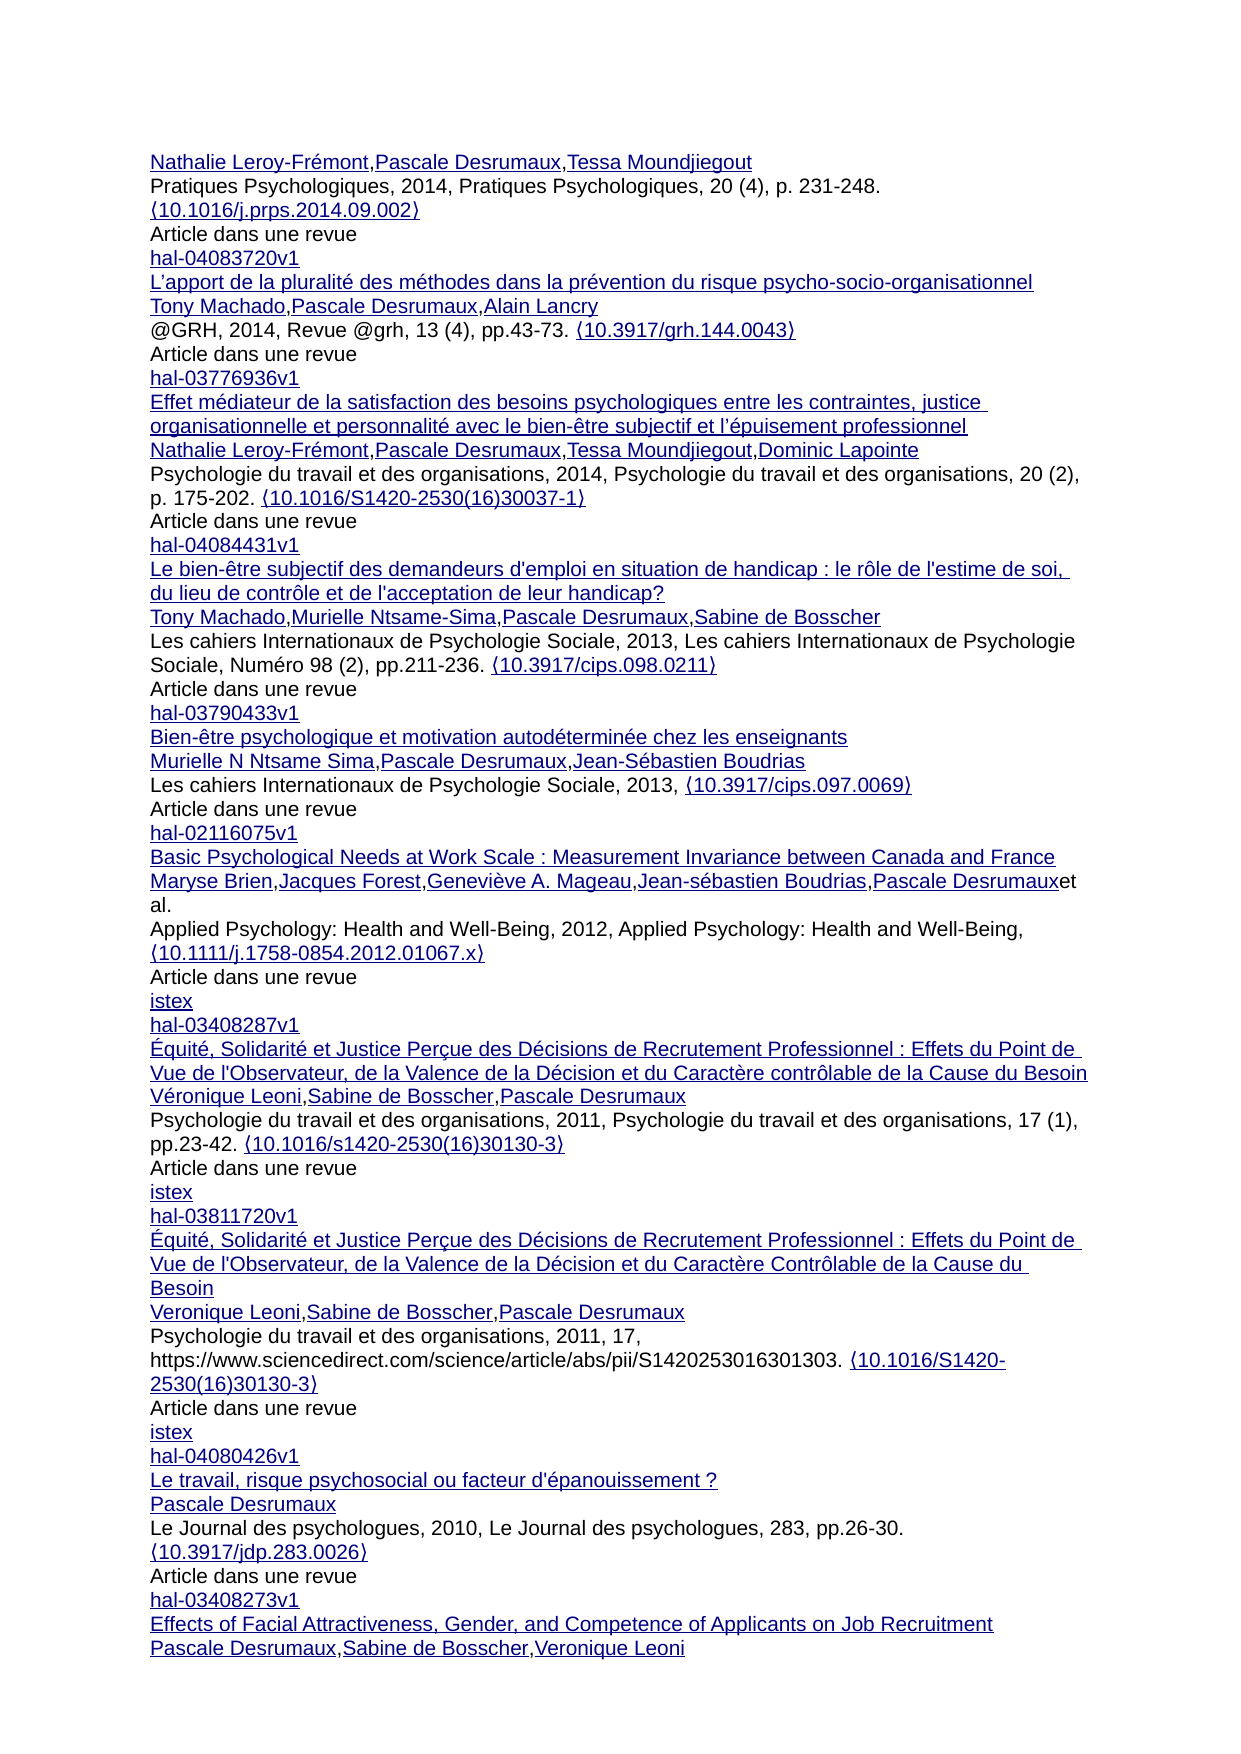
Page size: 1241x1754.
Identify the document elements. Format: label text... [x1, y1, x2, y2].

table_cell Équité, Solidarité et Justice Perçue des Décisions de Recrutement Professionnel : Effets du Point de Vue de l'Observateur, de la Valence de la Décision et du Caractère contrôlable de la Cause du Besoin Véronique Leoni,Sabine de Bosscher,Pascale Desrumaux Psychologie du travail et des organisations, 2011, Psychologie du travail et des organisations, 17 (1), pp.23-42. ⟨10.1016/s1420-2530(16)30130-3⟩ Article dans une revue istex hal-03811720v1 [150, 1036, 1090, 1228]
table_cell Basic Psychological Needs at Work Scale : Measurement Invariance between Canada and France Maryse Brien,Jacques Forest,Geneviève A. Mageau,Jean‐sébastien Boudrias,Pascale Desrumauxet al. Applied Psychology: Health and Well-Being, 2012, Applied Psychology: Health and Well-Being, ⟨10.1111/j.1758-0854.2012.01067.x⟩ Article dans une revue istex hal-03408287v1 [150, 845, 1090, 1036]
table_cell Effet médiateur de la satisfaction des besoins psychologiques entre les contraintes, justice organisationnelle et personnalité avec le bien-être subjectif et l’épuisement professionnel Nathalie Leroy-Frémont,Pascale Desrumaux,Tessa Moundjiegout,Dominic Lapointe Psychologie du travail et des organisations, 2014, Psychologie du travail et des organisations, 20 (2), p. 175-202. ⟨10.1016/S1420-2530(16)30037-1⟩ Article dans une revue hal-04084431v1 [150, 390, 1090, 557]
table_cell Nathalie Leroy-Frémont,Pascale Desrumaux,Tessa Moundjiegout Pratiques Psychologiques, 2014, Pratiques Psychologiques, 20 (4), p. 231-248. ⟨10.1016/j.prps.2014.09.002⟩ Article dans une revue hal-04083720v1 [150, 150, 1090, 270]
table_cell Bien-être psychologique et motivation autodéterminée chez les enseignants Murielle N Ntsame Sima,Pascale Desrumaux,Jean-Sébastien Boudrias Les cahiers Internationaux de Psychologie Sociale, 2013, ⟨10.3917/cips.097.0069⟩ Article dans une revue hal-02116075v1 [150, 725, 1090, 845]
table_cell Équité, Solidarité et Justice Perçue des Décisions de Recrutement Professionnel : Effets du Point de Vue de l'Observateur, de la Valence de la Décision et du Caractère Contrôlable de la Cause du Besoin Veronique Leoni,Sabine de Bosscher,Pascale Desrumaux Psychologie du travail et des organisations, 2011, 17, https://www.sciencedirect.com/science/article/abs/pii/S1420253016301303. ⟨10.1016/S1420-2530(16)30130-3⟩ Article dans une revue istex hal-04080426v1 [150, 1228, 1090, 1468]
table_cell L’apport de la pluralité des méthodes dans la prévention du risque psycho-socio-organisationnel Tony Machado,Pascale Desrumaux,Alain Lancry @GRH, 2014, Revue @grh, 13 (4), pp.43-73. ⟨10.3917/grh.144.0043⟩ Article dans une revue hal-03776936v1 [150, 270, 1090, 389]
table_cell Le bien-être subjectif des demandeurs d'emploi en situation de handicap : le rôle de l'estime de soi, du lieu de contrôle et de l'acceptation de leur handicap? Tony Machado,Murielle Ntsame-Sima,Pascale Desrumaux,Sabine de Bosscher Les cahiers Internationaux de Psychologie Sociale, 2013, Les cahiers Internationaux de Psychologie Sociale, Numéro 98 (2), pp.211-236. ⟨10.3917/cips.098.0211⟩ Article dans une revue hal-03790433v1 [150, 557, 1090, 725]
table_cell Effects of Facial Attractiveness, Gender, and Competence of Applicants on Job Recruitment Pascale Desrumaux,Sabine de Bosscher,Veronique Leoni [150, 1611, 1090, 1659]
table_cell Le travail, risque psychosocial ou facteur d'épanouissement ? Pascale Desrumaux Le Journal des psychologues, 2010, Le Journal des psychologues, 283, pp.26-30. ⟨10.3917/jdp.283.0026⟩ Article dans une revue hal-03408273v1 [150, 1468, 1090, 1611]
